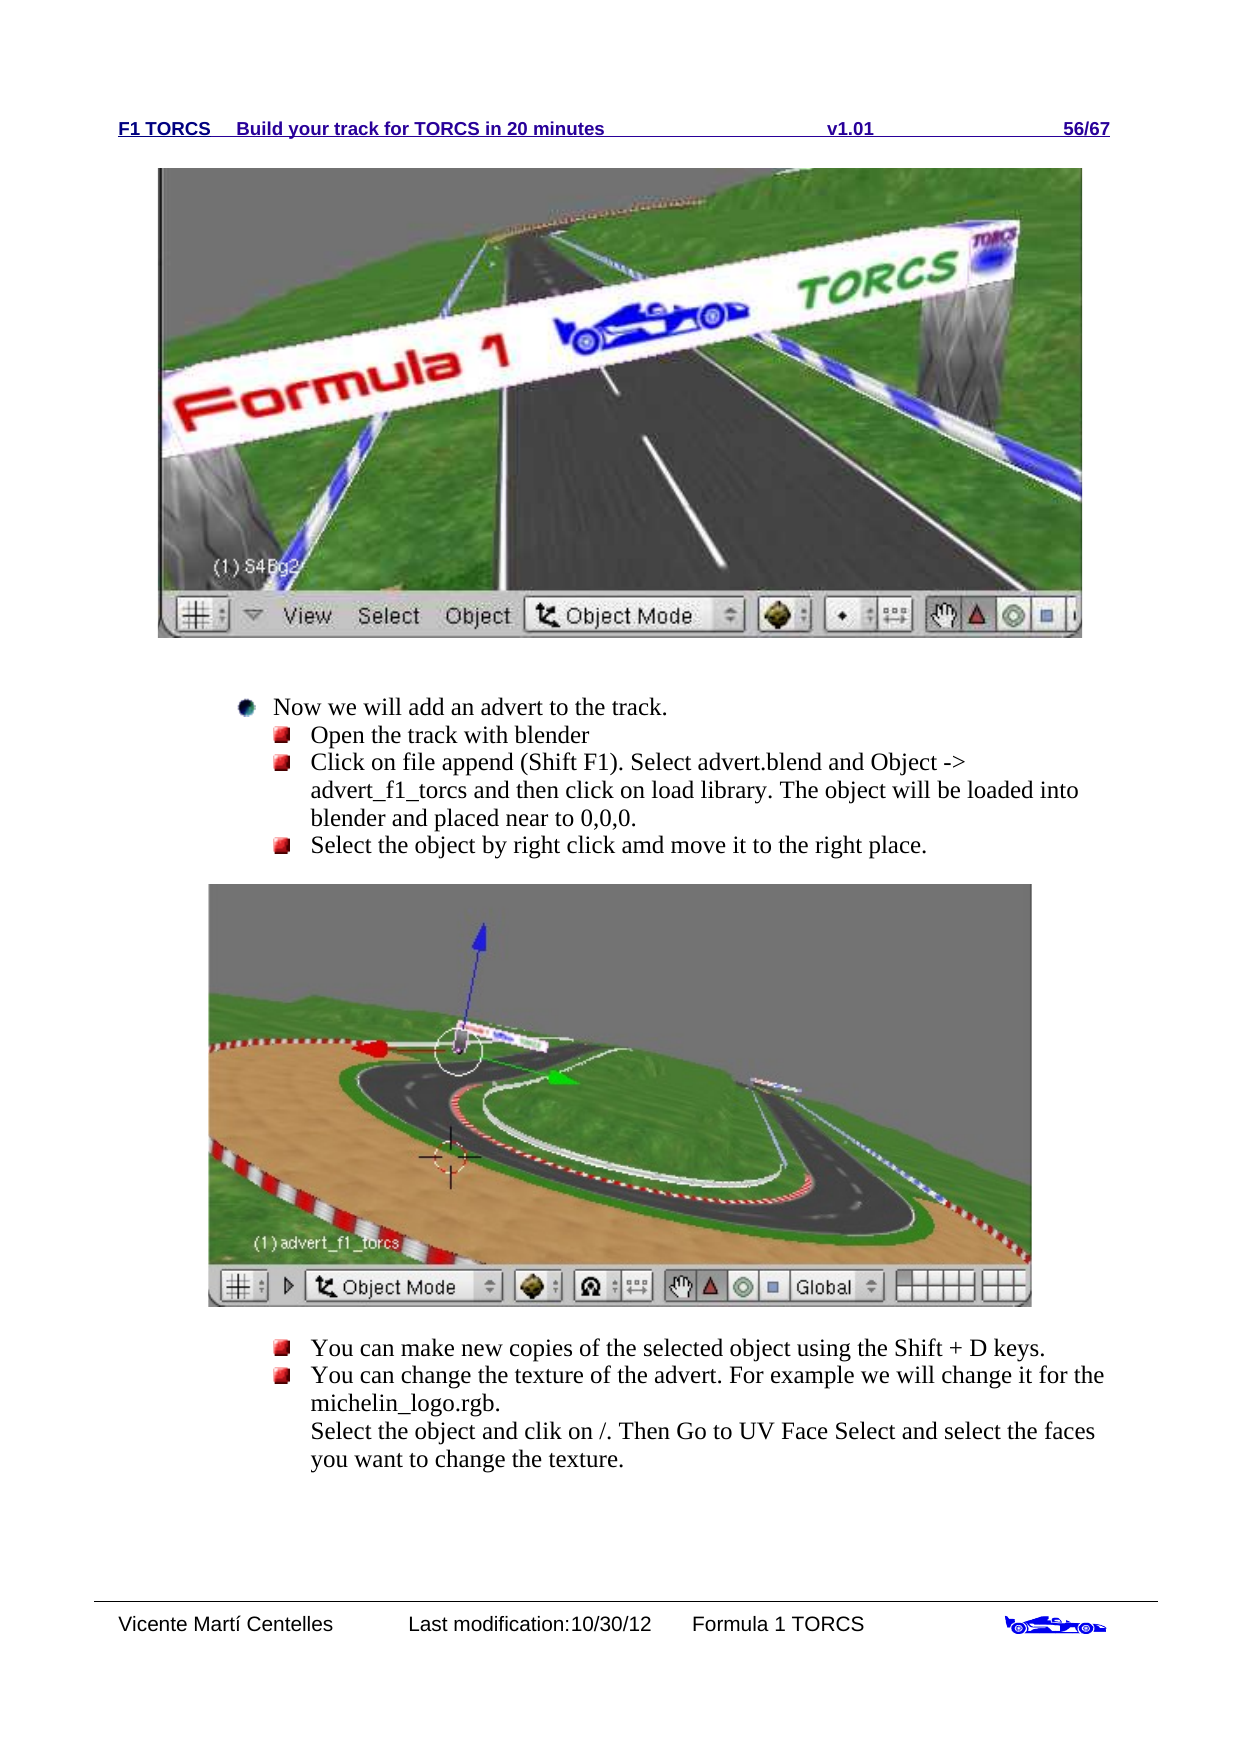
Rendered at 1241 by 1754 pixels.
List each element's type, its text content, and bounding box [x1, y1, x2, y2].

list Now we will add an advert to the track. [235, 693, 1122, 721]
picture [157, 168, 1083, 638]
picture [273, 1339, 290, 1356]
picture [273, 754, 290, 771]
picture [236, 697, 256, 717]
picture [208, 884, 1032, 1307]
list Select the object and clik on /. Then Go to UV Face Select and select the faces you want to change the texture. [273, 1417, 1122, 1472]
picture [273, 1367, 290, 1384]
list Select the object by right click amd move it to the right place. [273, 832, 1122, 859]
list Click on file append (Shift F1). Select advert.blend and Object -> advert_f1_torcs and then click on load library. The object will be loaded into blender and placed near to 0,0,0. [273, 748, 1122, 832]
picture [273, 726, 290, 743]
picture [1001, 1612, 1113, 1636]
list Open the track with blender [273, 721, 1122, 748]
picture [273, 837, 290, 854]
list You can make new copies of the selected object using the Shift + D keys. [273, 1334, 1122, 1362]
list You can change the texture of the advert. For example we will change it for the michelin_logo.rgb. [273, 1362, 1122, 1417]
